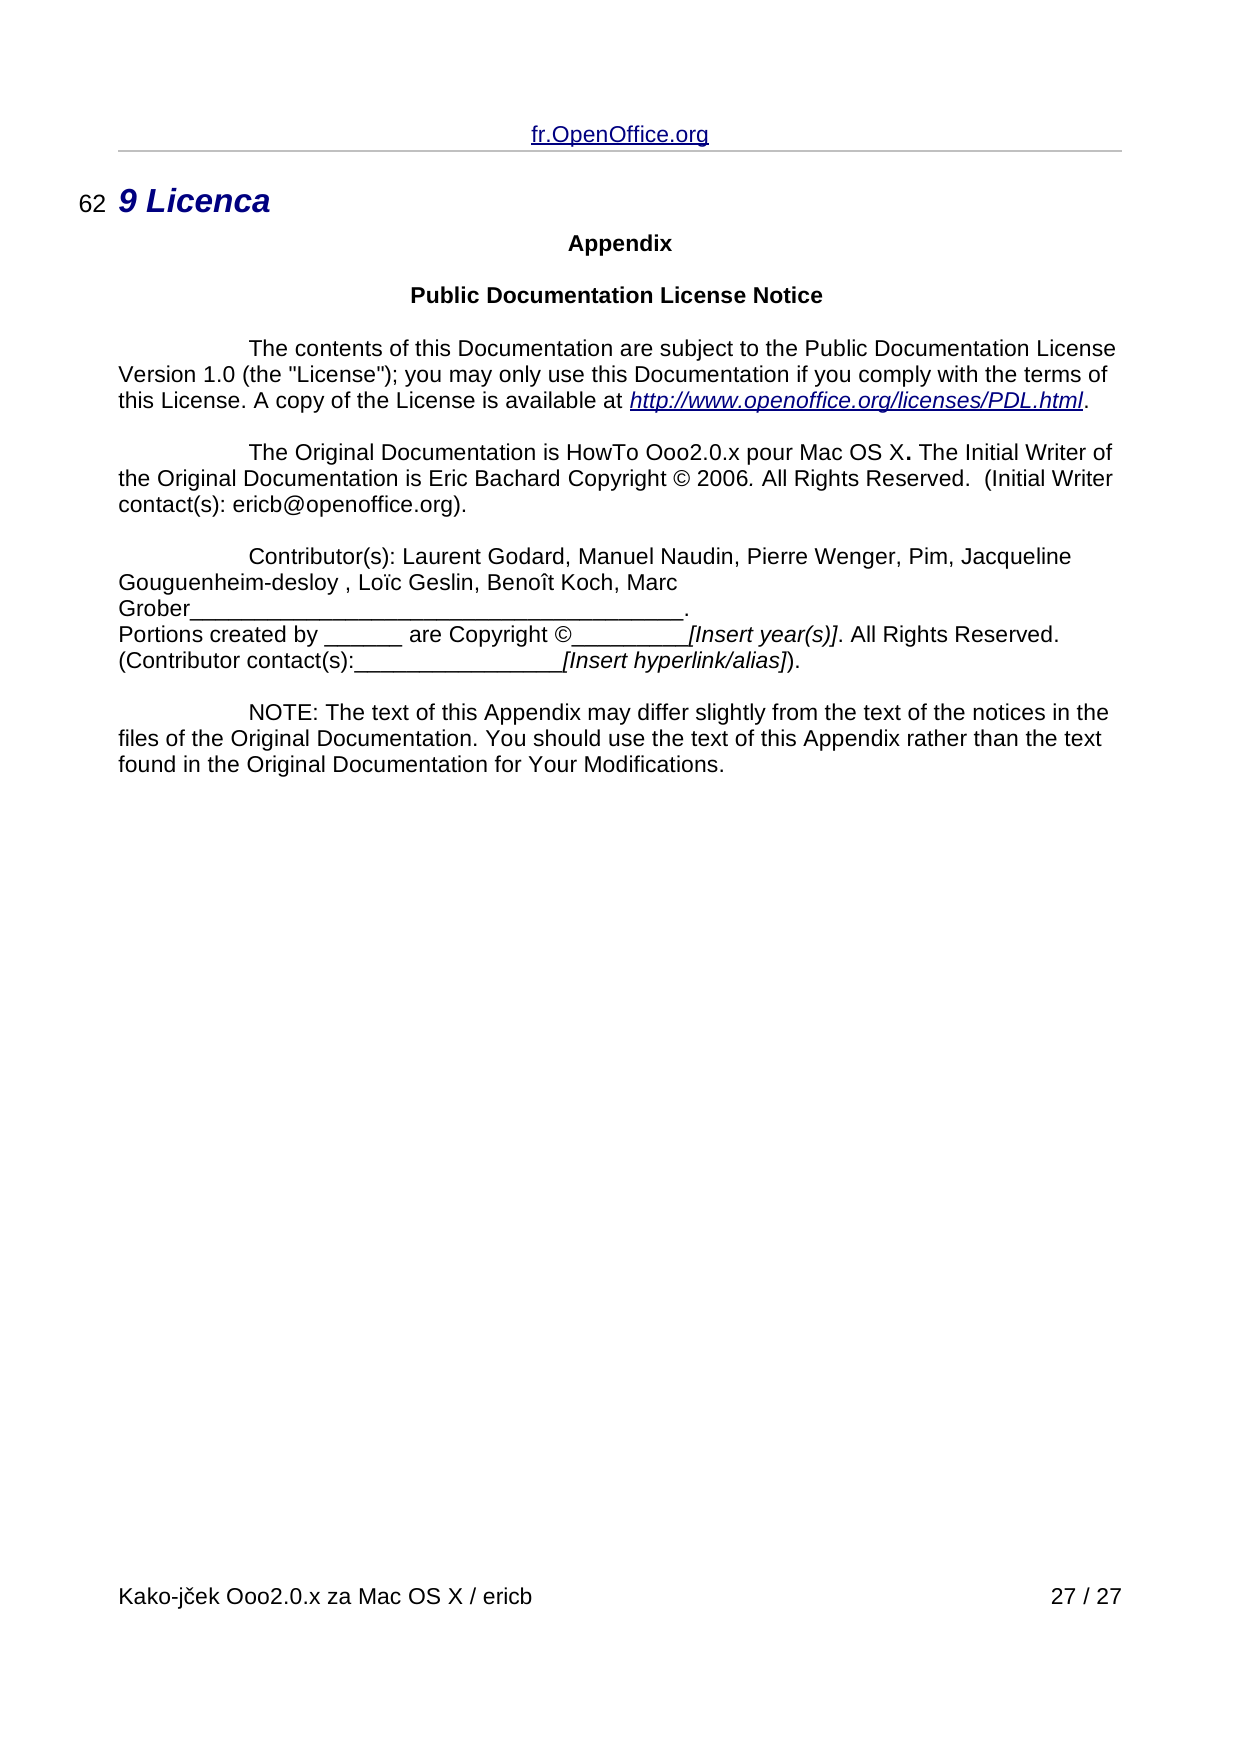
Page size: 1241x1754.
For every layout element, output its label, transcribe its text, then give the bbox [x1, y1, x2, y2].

text NOTE: The text of this Appendix may differ slightly from the text of the notices in the files of the Original Documentation. You should use the text of this Appendix rather than the text found in the Original Documentation for Your Modifications. [118, 699, 1122, 778]
text The contents of this Documentation are subject to the Public Documentation License Version 1.0 (the "License"); you may only use this Documentation if you comply with the terms of this License. A copy of the License is available at http://www.openoffice.org/licenses/PDL.html. [118, 335, 1122, 413]
text Public Documentation License Notice [118, 283, 1122, 309]
text Contributor(s): Laurent Godard, Manuel Naudin, Pierre Wenger, Pim, Jacqueline Gouguenheim-desloy , Loïc Geslin, Benoît Koch, Marc Grober______________________________________. [118, 543, 1122, 621]
text The Original Documentation is HowTo Ooo2.0.x pour Mac OS X. The Initial Writer of the Original Documentation is Eric Bachard Copyright © 2006. All Rights Reserved. (Initial Writer contact(s): ericb@openoffice.org). [118, 439, 1122, 517]
subtitle 9 Licenca [118, 182, 1122, 219]
text Appendix [118, 231, 1122, 257]
text Portions created by ______ are Copyright ©_________[Insert year(s)]. All Rights Reserved. (Contributor contact(s):________________[Insert hyperlink/alias]). [118, 621, 1122, 673]
